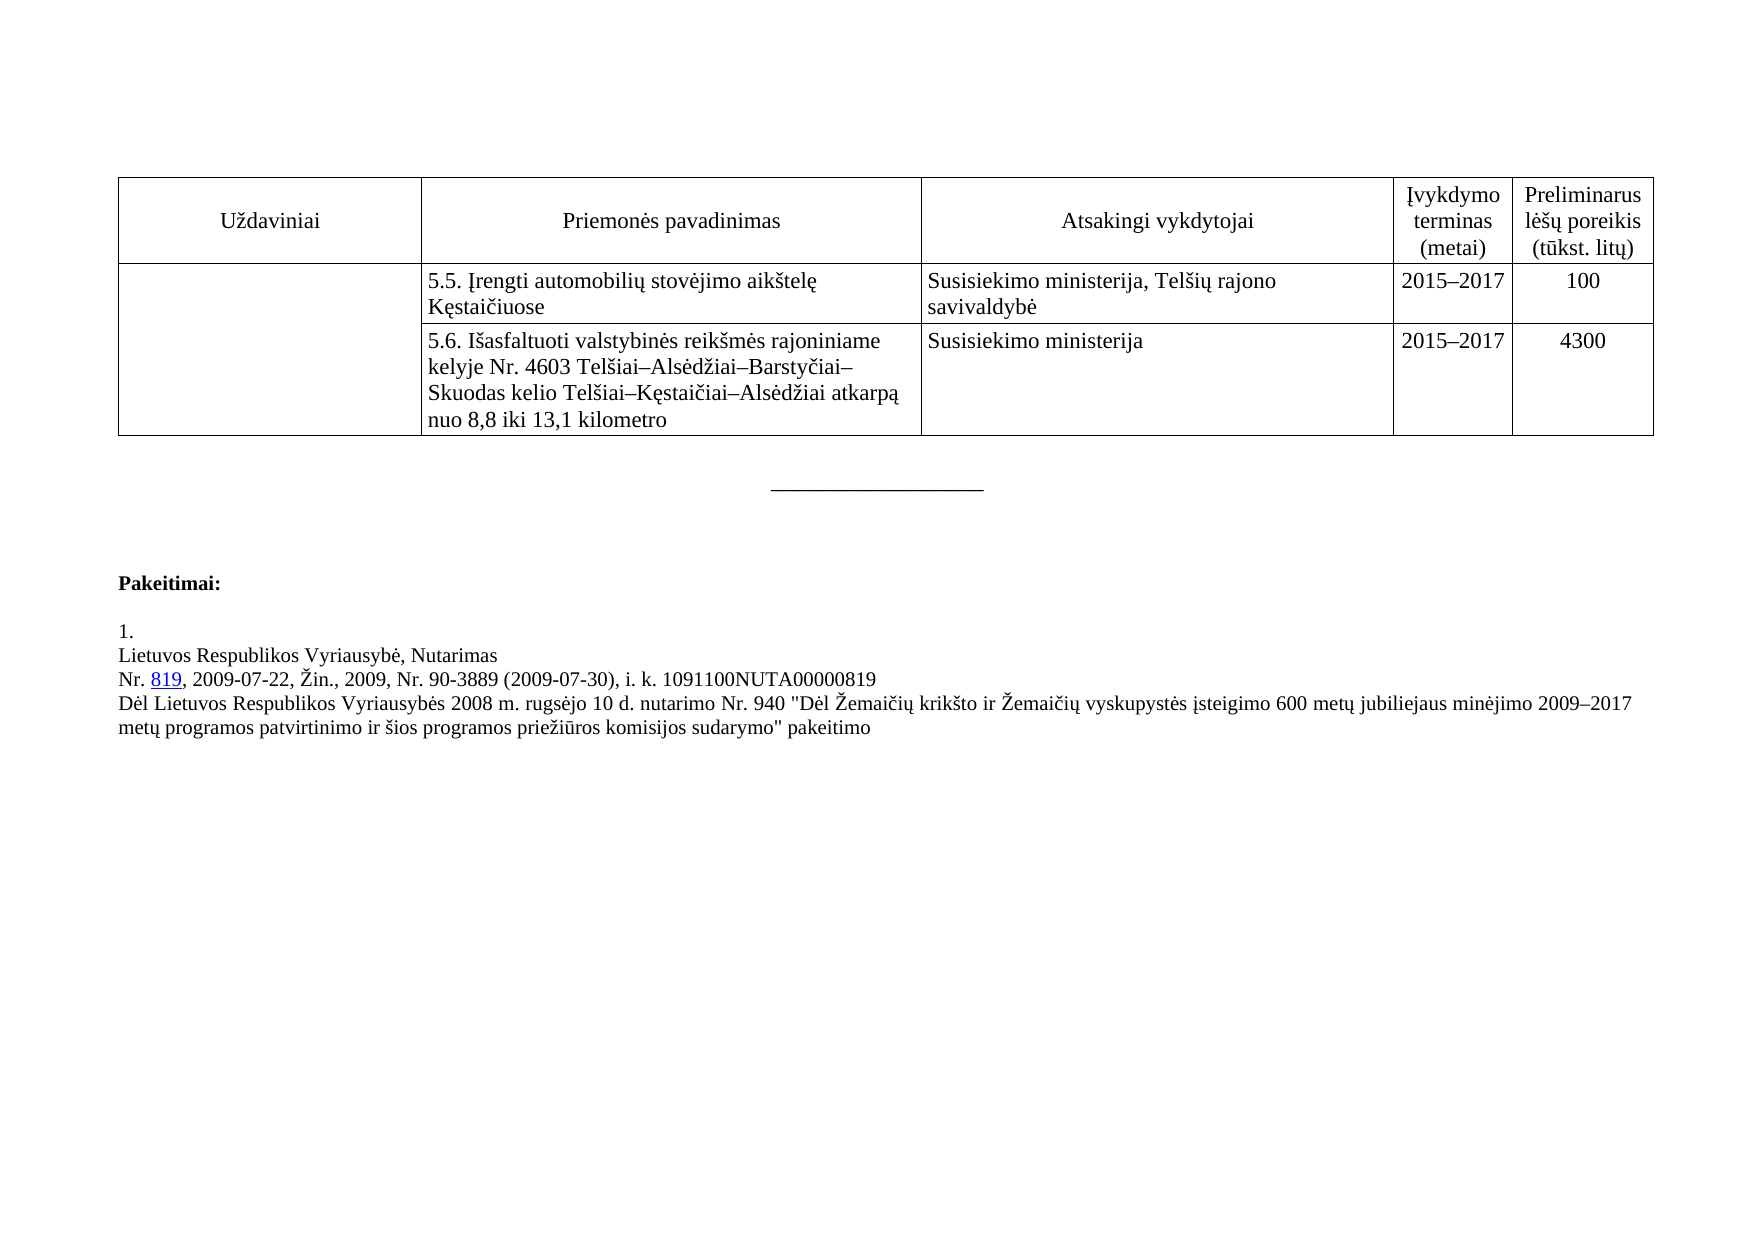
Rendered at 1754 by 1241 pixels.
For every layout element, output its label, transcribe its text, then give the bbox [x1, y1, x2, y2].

table_cell 5.6. Išasfaltuoti valstybinės reikšmės rajoniniame kelyje Nr. 4603 Telšiai–Alsėdžiai–Barstyčiai–Skuodas kelio Telšiai–Kęstaičiai–Alsėdžiai atkarpą nuo 8,8 iki 13,1 kilometro [422, 324, 921, 435]
table_header Priemonės pavadinimas [422, 178, 921, 263]
text Pakeitimai: [118, 570, 1636, 594]
text Dėl Lietuvos Respublikos Vyriausybės 2008 m. rugsėjo 10 d. nutarimo Nr. 940 "Dėl Žemaičių krikšto ir Žemaičių vyskupystės įsteigimo 600 metų jubiliejaus minėjimo 2009–2017 metų programos patvirtinimo ir šios programos priežiūros komisijos sudarymo" pakeitimo [118, 691, 1636, 739]
table_cell Susisiekimo ministerija [922, 324, 1393, 435]
table_cell [119, 264, 421, 435]
table_cell 2015–2017 [1394, 324, 1512, 435]
table_header Uždaviniai [119, 178, 421, 263]
text _________________ [118, 465, 1636, 493]
table_cell 5.5. Įrengti automobilių stovėjimo aikštelę Kęstaičiuose [422, 264, 921, 323]
table_cell 4300 [1513, 324, 1653, 435]
text 1. [118, 618, 1636, 643]
table_header Preliminarus lėšų poreikis (tūkst. litų) [1513, 178, 1653, 263]
text Lietuvos Respublikos Vyriausybė, Nutarimas [118, 643, 1636, 667]
table_header Įvykdymo terminas (metai) [1394, 178, 1512, 263]
table_cell 2015–2017 [1394, 264, 1512, 323]
table_cell 100 [1513, 264, 1653, 323]
text Nr. 819, 2009-07-22, Žin., 2009, Nr. 90-3889 (2009-07-30), i. k. 1091100NUTA00000819 [118, 667, 1636, 691]
table_header Atsakingi vykdytojai [922, 178, 1393, 263]
table_cell Susisiekimo ministerija, Telšių rajono savivaldybė [922, 264, 1393, 323]
